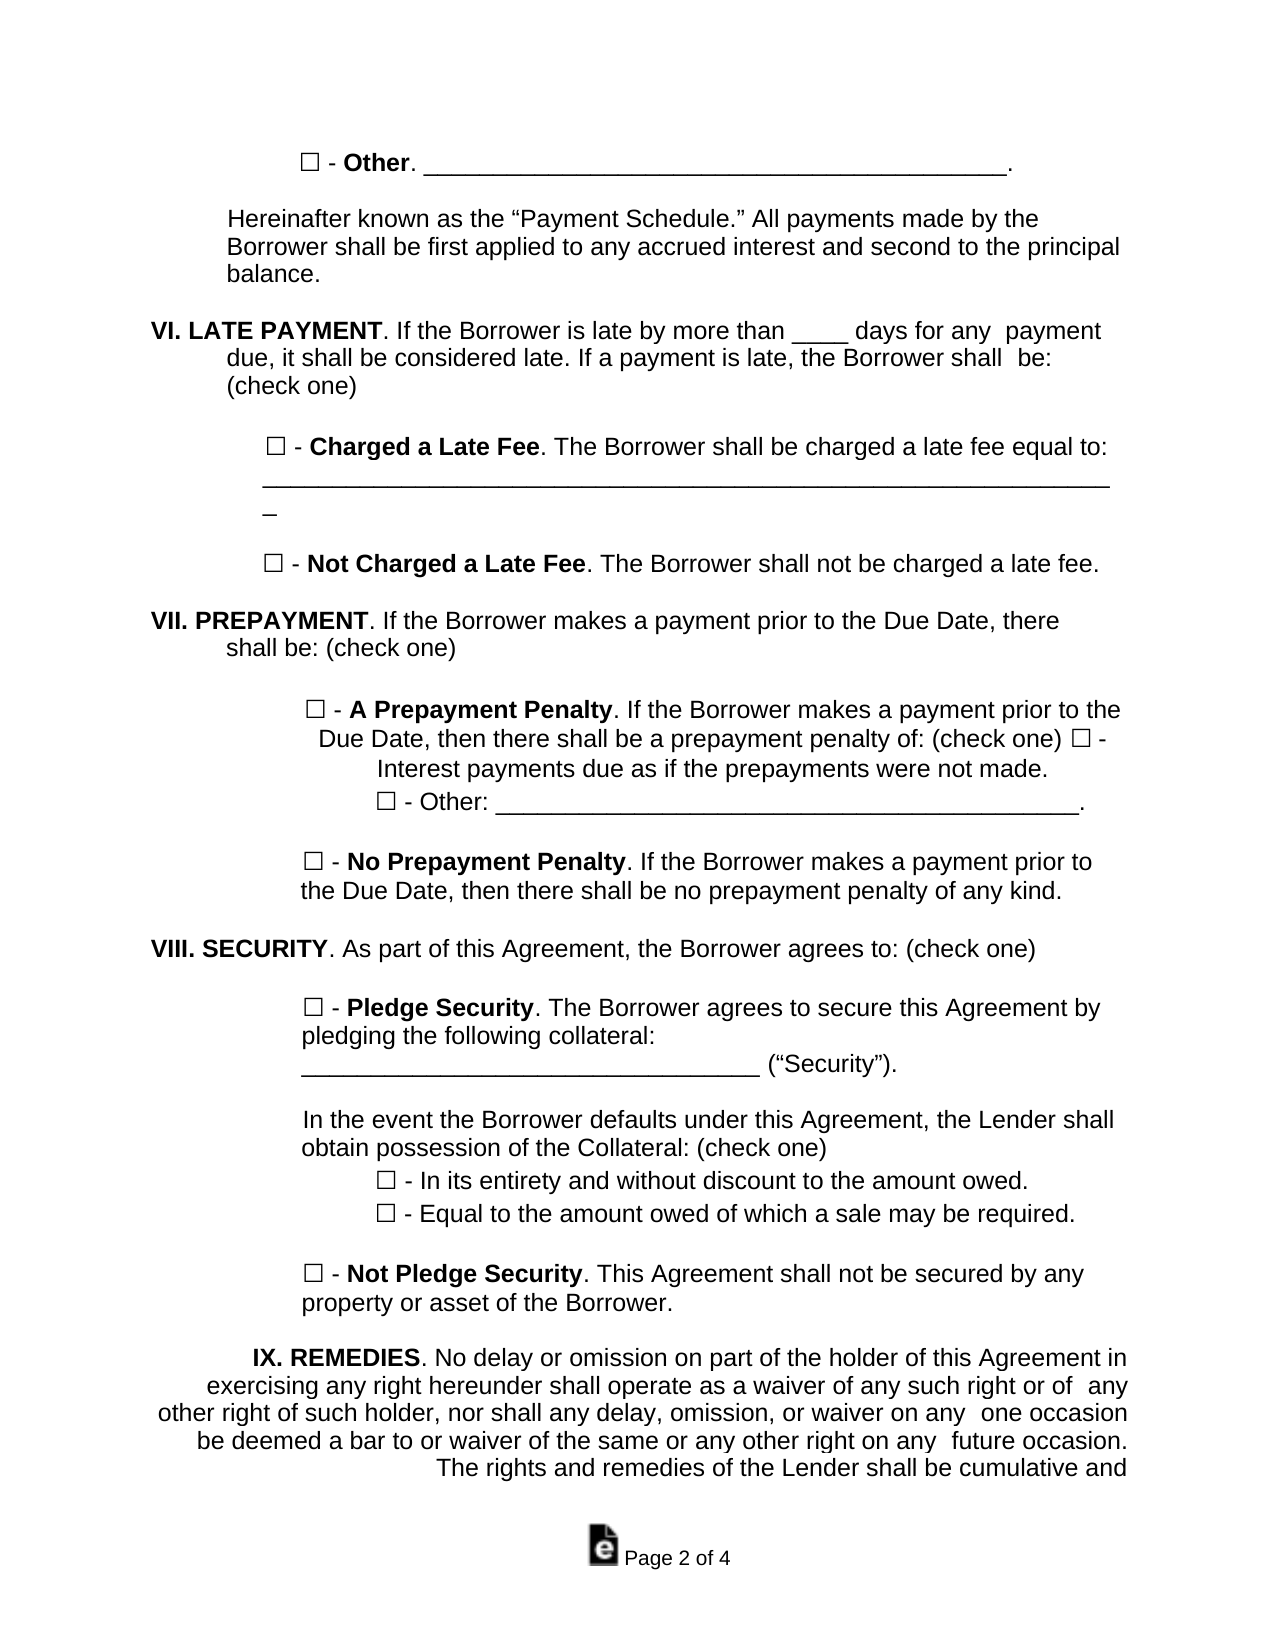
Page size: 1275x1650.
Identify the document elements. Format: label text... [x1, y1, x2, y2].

text ☐ - Other: __________________________________________. [150, 787, 1087, 816]
text ☐ - Not Pledge Security. This Agreement shall not be secured by any property or asset of the Borrower. [301, 1260, 1090, 1317]
text ☐ - Equal to the amount owed of which a sale may be required. [150, 1199, 1077, 1228]
text Page 2 of 4 [150, 1524, 1163, 1570]
text ☐ - A Prepayment Penalty. If the Borrower makes a payment prior to the Due Date, then there shall be a prepayment penalty of: (check one) ☐ - Interest payments due as if the prepayments were not made. [302, 695, 1124, 783]
picture [582, 1523, 625, 1566]
text Hereinafter known as the “Payment Schedule.” All payments made by the Borrower shall be first applied to any accrued interest and second to the principal balance. [226, 206, 1127, 288]
text ☐ - Pledge Security. The Borrower agrees to secure this Agreement by pledging the following collateral: _________________________________ (“Security”). [301, 994, 1121, 1078]
text ☐ - In its entirety and without discount to the amount owed. [150, 1166, 1030, 1195]
text VI. LATE PAYMENT. If the Borrower is late by more than ____ days for any payment due, it shall be considered late. If a payment is late, the Borrower shall be: (check one) [151, 317, 1112, 399]
text ☐ - Not Charged a Late Fee. The Borrower shall not be charged a late fee. [150, 549, 1100, 578]
text VII. PREPAYMENT. If the Borrower makes a payment prior to the Due Date, there shall be: (check one) [151, 607, 1098, 662]
text In the event the Borrower defaults under this Agreement, the Lender shall obtain possession of the Collateral: (check one) [301, 1106, 1121, 1162]
text VIII. SECURITY. As part of this Agreement, the Borrower agrees to: (check one) [151, 934, 1163, 962]
text ☐ - Other. __________________________________________. [150, 148, 1163, 177]
text IX. REMEDIES. No delay or omission on part of the holder of this Agreement in exercising any right hereunder shall operate as a waiver of any such right or of any other right of such holder, nor shall any delay, omission, or waiver on any one occasion be deemed a bar to or waiver of the same or any other right on any future occasion. The rights and remedies of the Lender shall be cumulative and [152, 1345, 1128, 1482]
text ☐ - No Prepayment Penalty. If the Borrower makes a payment prior to the Due Date, then there shall be no prepayment penalty of any kind. [300, 848, 1097, 905]
text ☐ - Charged a Late Fee. The Borrower shall be charged a late fee equal to: ______________________________________________________________ [263, 432, 1125, 517]
